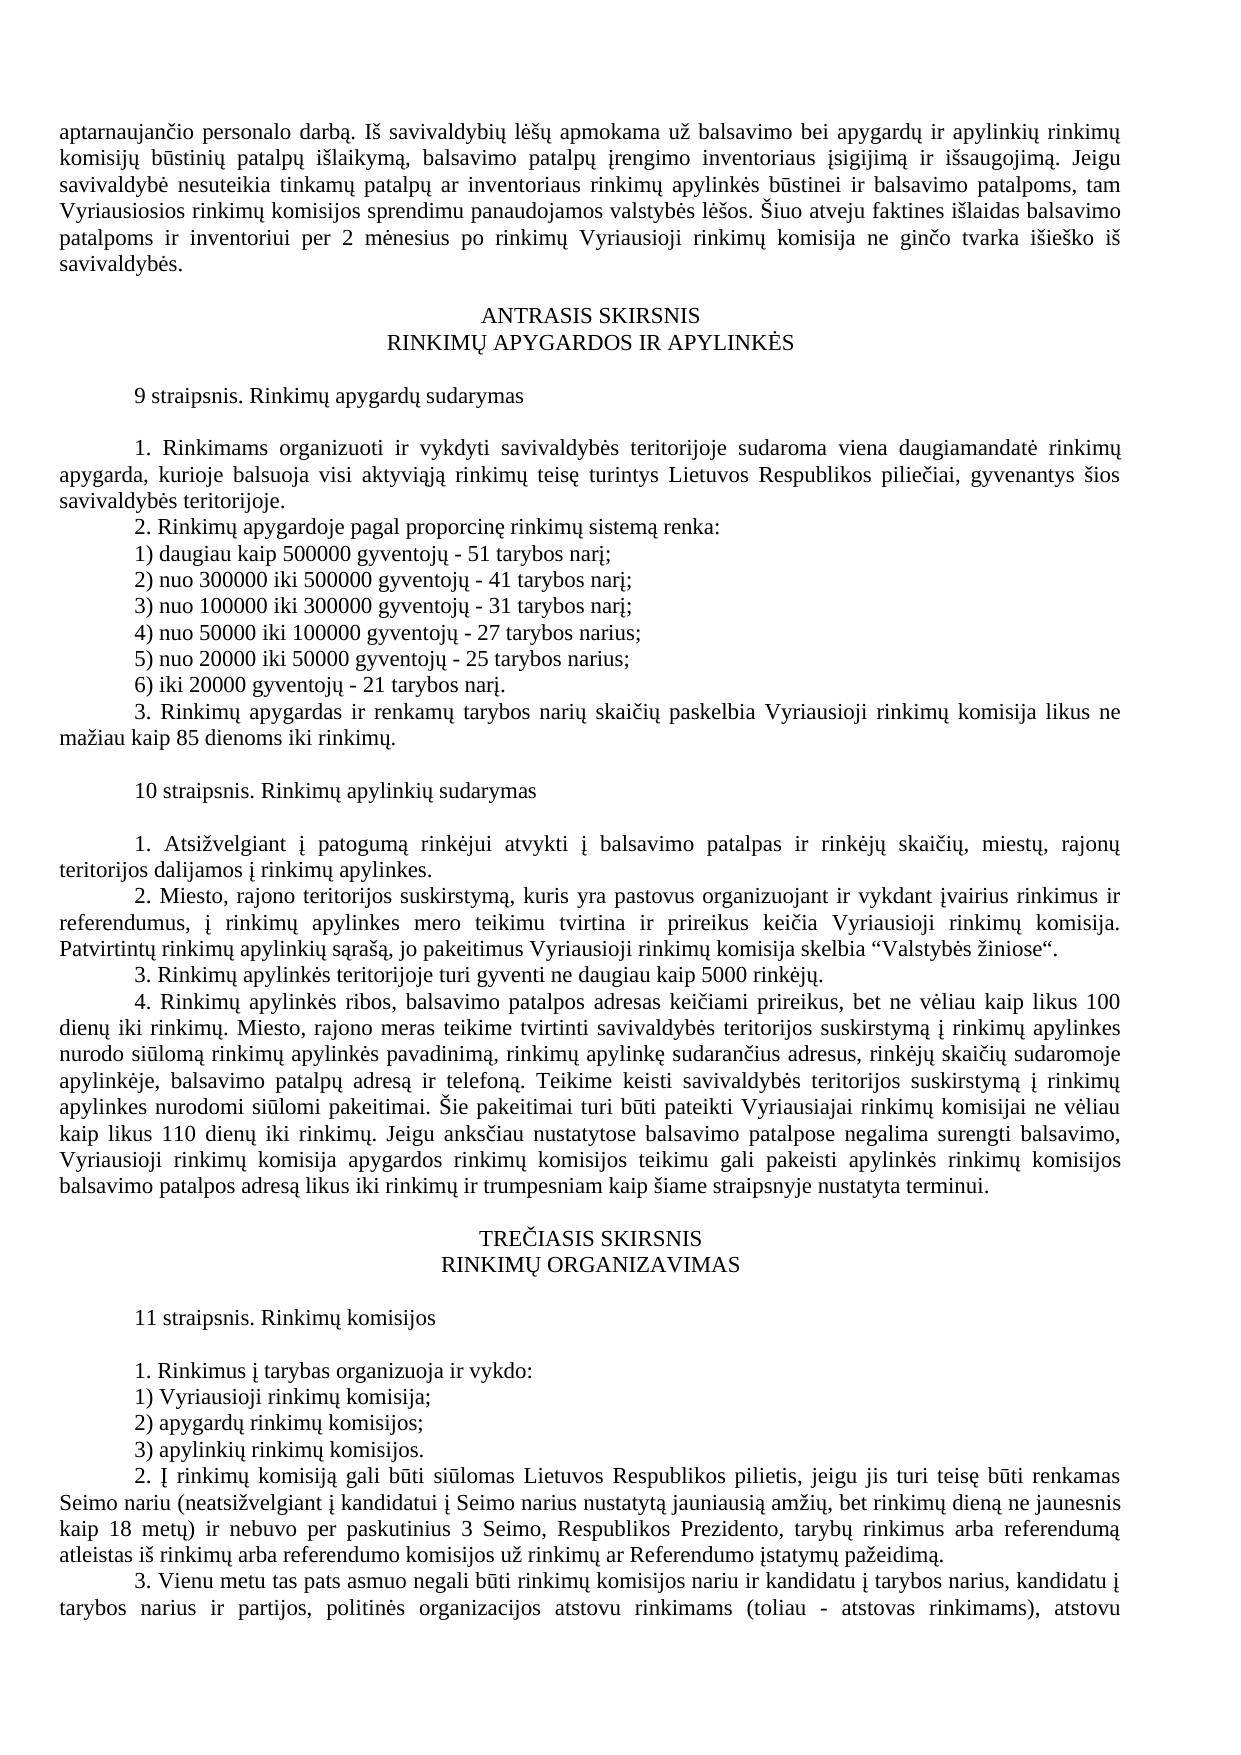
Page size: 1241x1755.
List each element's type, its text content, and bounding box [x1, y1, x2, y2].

text 2) nuo 300000 iki 500000 gyventojų - 41 tarybos narį; [59, 566, 1122, 592]
text 2. Miesto, rajono teritorijos suskirstymą, kuris yra pastovus organizuojant ir vykdant įvairius rinkimus ir referendumus, į rinkimų apylinkes mero teikimu tvirtina ir prireikus keičia Vyriausioji rinkimų komisija. Patvirtintų rinkimų apylinkių sąrašą, jo pakeitimus Vyriausioji rinkimų komisija skelbia “Valstybės žiniose“. [59, 882, 1122, 961]
text 4. Rinkimų apylinkės ribos, balsavimo patalpos adresas keičiami prireikus, bet ne vėliau kaip likus 100 dienų iki rinkimų. Miesto, rajono meras teikime tvirtinti savivaldybės teritorijos suskirstymą į rinkimų apylinkes nurodo siūlomą rinkimų apylinkės pavadinimą, rinkimų apylinkę sudarančius adresus, rinkėjų skaičių sudaromoje apylinkėje, balsavimo patalpų adresą ir telefoną. Teikime keisti savivaldybės teritorijos suskirstymą į rinkimų apylinkes nurodomi siūlomi pakeitimai. Šie pakeitimai turi būti pateikti Vyriausiajai rinkimų komisijai ne vėliau kaip likus 110 dienų iki rinkimų. Jeigu anksčiau nustatytose balsavimo patalpose negalima surengti balsavimo, Vyriausioji rinkimų komisija apygardos rinkimų komisijos teikimu gali pakeisti apylinkės rinkimų komisijos balsavimo patalpos adresą likus iki rinkimų ir trumpesniam kaip šiame straipsnyje nustatyta terminui. [59, 988, 1122, 1199]
text 9 straipsnis. Rinkimų apygardų sudarymas [59, 382, 1122, 408]
text 1. Rinkimus į tarybas organizuoja ir vykdo: [59, 1357, 1122, 1383]
text 3) nuo 100000 iki 300000 gyventojų - 31 tarybos narį; [59, 592, 1122, 619]
text 3) apylinkių rinkimų komisijos. [59, 1436, 1122, 1462]
text ANTRASIS SKIRSNIS [59, 303, 1122, 329]
text 1. Atsižvelgiant į patogumą rinkėjui atvykti į balsavimo patalpas ir rinkėjų skaičių, miestų, rajonų teritorijos dalijamos į rinkimų apylinkes. [59, 830, 1122, 882]
text 2. Rinkimų apygardoje pagal proporcinę rinkimų sistemą renka: [59, 513, 1122, 540]
text 2. Į rinkimų komisiją gali būti siūlomas Lietuvos Respublikos pilietis, jeigu jis turi teisę būti renkamas Seimo nariu (neatsižvelgiant į kandidatui į Seimo narius nustatytą jauniausią amžių, bet rinkimų dieną ne jaunesnis kaip 18 metų) ir nebuvo per paskutinius 3 Seimo, Respublikos Prezidento, tarybų rinkimus arba referendumą atleistas iš rinkimų arba referendumo komisijos už rinkimų ar Referendumo įstatymų pažeidimą. [59, 1462, 1122, 1568]
text 1) daugiau kaip 500000 gyventojų - 51 tarybos narį; [59, 540, 1122, 566]
text 4) nuo 50000 iki 100000 gyventojų - 27 tarybos narius; [59, 619, 1122, 645]
text 5) nuo 20000 iki 50000 gyventojų - 25 tarybos narius; [59, 645, 1122, 672]
text 3. Vienu metu tas pats asmuo negali būti rinkimų komisijos nariu ir kandidatu į tarybos narius, kandidatu į tarybos narius ir partijos, politinės organizacijos atstovu rinkimams (toliau - atstovas rinkimams), atstovu [59, 1568, 1122, 1620]
text 3. Rinkimų apylinkės teritorijoje turi gyventi ne daugiau kaip 5000 rinkėjų. [59, 961, 1122, 988]
text RINKIMŲ APYGARDOS IR APYLINKĖS [59, 329, 1122, 355]
text 10 straipsnis. Rinkimų apylinkių sudarymas [59, 777, 1122, 803]
text RINKIMŲ ORGANIZAVIMAS [59, 1251, 1122, 1278]
text 2) apygardų rinkimų komisijos; [59, 1409, 1122, 1436]
text aptarnaujančio personalo darbą. Iš savivaldybių lėšų apmokama už balsavimo bei apygardų ir apylinkių rinkimų komisijų būstinių patalpų išlaikymą, balsavimo patalpų įrengimo inventoriaus įsigijimą ir išsaugojimą. Jeigu savivaldybė nesuteikia tinkamų patalpų ar inventoriaus rinkimų apylinkės būstinei ir balsavimo patalpoms, tam Vyriausiosios rinkimų komisijos sprendimu panaudojamos valstybės lėšos. Šiuo atveju faktines išlaidas balsavimo patalpoms ir inventoriui per 2 mėnesius po rinkimų Vyriausioji rinkimų komisija ne ginčo tvarka išieško iš savivaldybės. [59, 118, 1122, 276]
text 3. Rinkimų apygardas ir renkamų tarybos narių skaičių paskelbia Vyriausioji rinkimų komisija likus ne mažiau kaip 85 dienoms iki rinkimų. [59, 698, 1122, 751]
text 11 straipsnis. Rinkimų komisijos [59, 1304, 1122, 1330]
text TREČIASIS SKIRSNIS [59, 1225, 1122, 1251]
text 6) iki 20000 gyventojų - 21 tarybos narį. [59, 672, 1122, 698]
text 1) Vyriausioji rinkimų komisija; [59, 1383, 1122, 1409]
text 1. Rinkimams organizuoti ir vykdyti savivaldybės teritorijoje sudaroma viena daugiamandatė rinkimų apygarda, kurioje balsuoja visi aktyviąją rinkimų teisę turintys Lietuvos Respublikos piliečiai, gyvenantys šios savivaldybės teritorijoje. [59, 434, 1122, 513]
